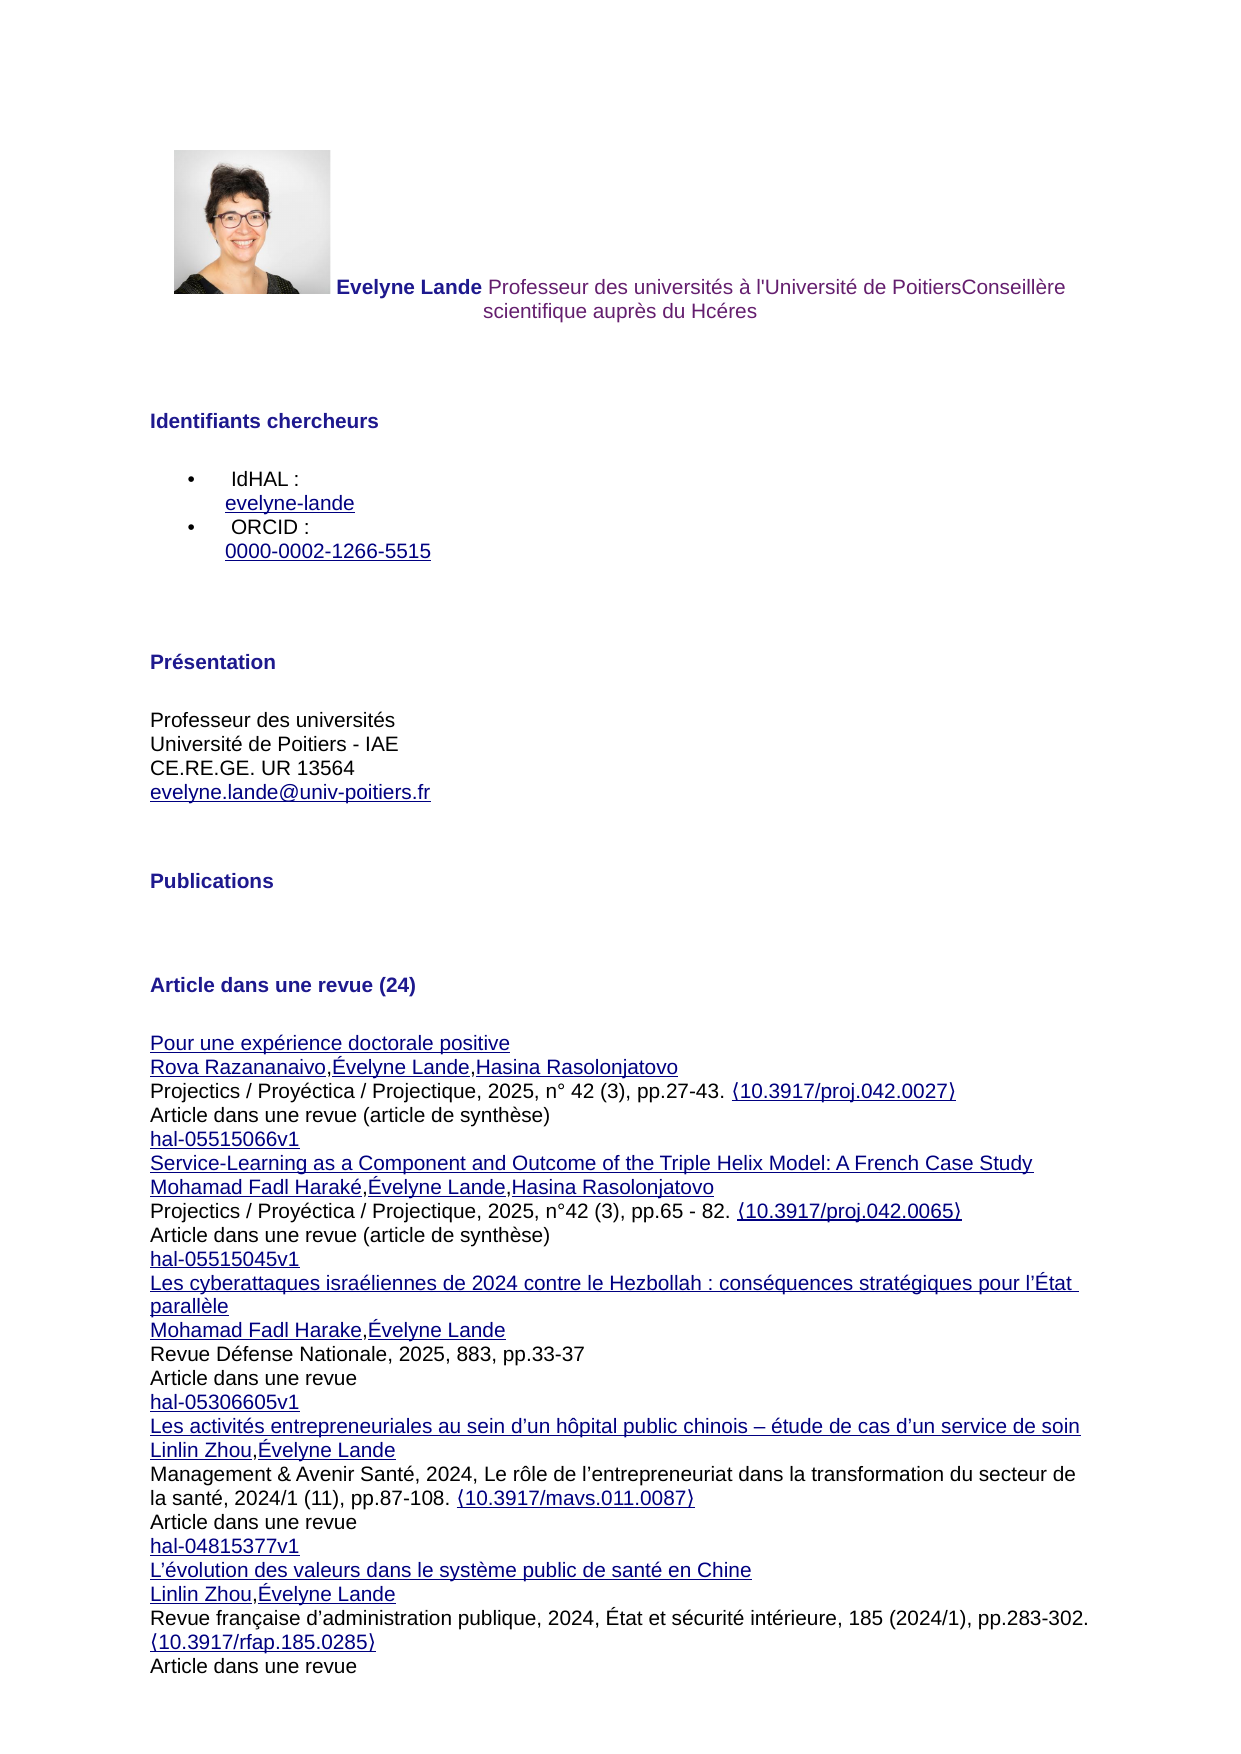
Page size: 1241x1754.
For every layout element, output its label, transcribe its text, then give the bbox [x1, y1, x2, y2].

table_header Pour une expérience doctorale positive Rova Razananaivo,Évelyne Lande,Hasina Rasolonjatovo Projectics / Proyéctica / Projectique, 2025, n° 42 (3), pp.27-43. ⟨10.3917/proj.042.0027⟩ Article dans une revue (article de synthèse) hal-05515066v1 [150, 1031, 1090, 1151]
subtitle Identifiants chercheurs [150, 409, 1090, 433]
list evelyne-lande [187, 491, 1090, 515]
subtitle Professeur des universités [150, 708, 1090, 732]
subtitle Evelyne Lande Professeur des universités à l'Université de PoitiersConseillère scientifique auprès du Hcéres [150, 150, 1090, 322]
list IdHAL : [187, 467, 1090, 491]
list ORCID : [187, 515, 1090, 539]
list 0000-0002-1266-5515 [187, 539, 1090, 563]
table_cell Les activités entrepreneuriales au sein d’un hôpital public chinois – étude de cas d’un service de soin Linlin Zhou,Évelyne Lande Management & Avenir Santé, 2024, Le rôle de l’entrepreneuriat dans la transformation du secteur de la santé, 2024/1 (11), pp.87-108. ⟨10.3917/mavs.011.0087⟩ Article dans une revue hal-04815377v1 [150, 1414, 1090, 1558]
table_cell L’évolution des valeurs dans le système public de santé en Chine Linlin Zhou,Évelyne Lande Revue française d’administration publique, 2024, État et sécurité intérieure, 185 (2024/1), pp.283-302. ⟨10.3917/rfap.185.0285⟩ Article dans une revue [150, 1558, 1090, 1678]
table_cell Service-Learning as a Component and Outcome of the Triple Helix Model: A French Case Study Mohamad Fadl Haraké,Évelyne Lande,Hasina Rasolonjatovo Projectics / Proyéctica / Projectique, 2025, n°42 (3), pp.65 - 82. ⟨10.3917/proj.042.0065⟩ Article dans une revue (article de synthèse) hal-05515045v1 [150, 1151, 1090, 1270]
subtitle CE.RE.GE. UR 13564 [150, 756, 1090, 780]
subtitle Article dans une revue (24) [150, 972, 1090, 996]
subtitle Université de Poitiers - IAE [150, 732, 1090, 756]
subtitle Publications [150, 869, 1090, 893]
text evelyne.lande@univ-poitiers.fr [150, 780, 1090, 804]
subtitle Présentation [150, 649, 1090, 673]
table_cell Les cyberattaques israéliennes de 2024 contre le Hezbollah : conséquences stratégiques pour l’État parallèle Mohamad Fadl Harake,Évelyne Lande Revue Défense Nationale, 2025, 883, pp.33-37 Article dans une revue hal-05306605v1 [150, 1270, 1090, 1414]
picture [174, 150, 331, 294]
